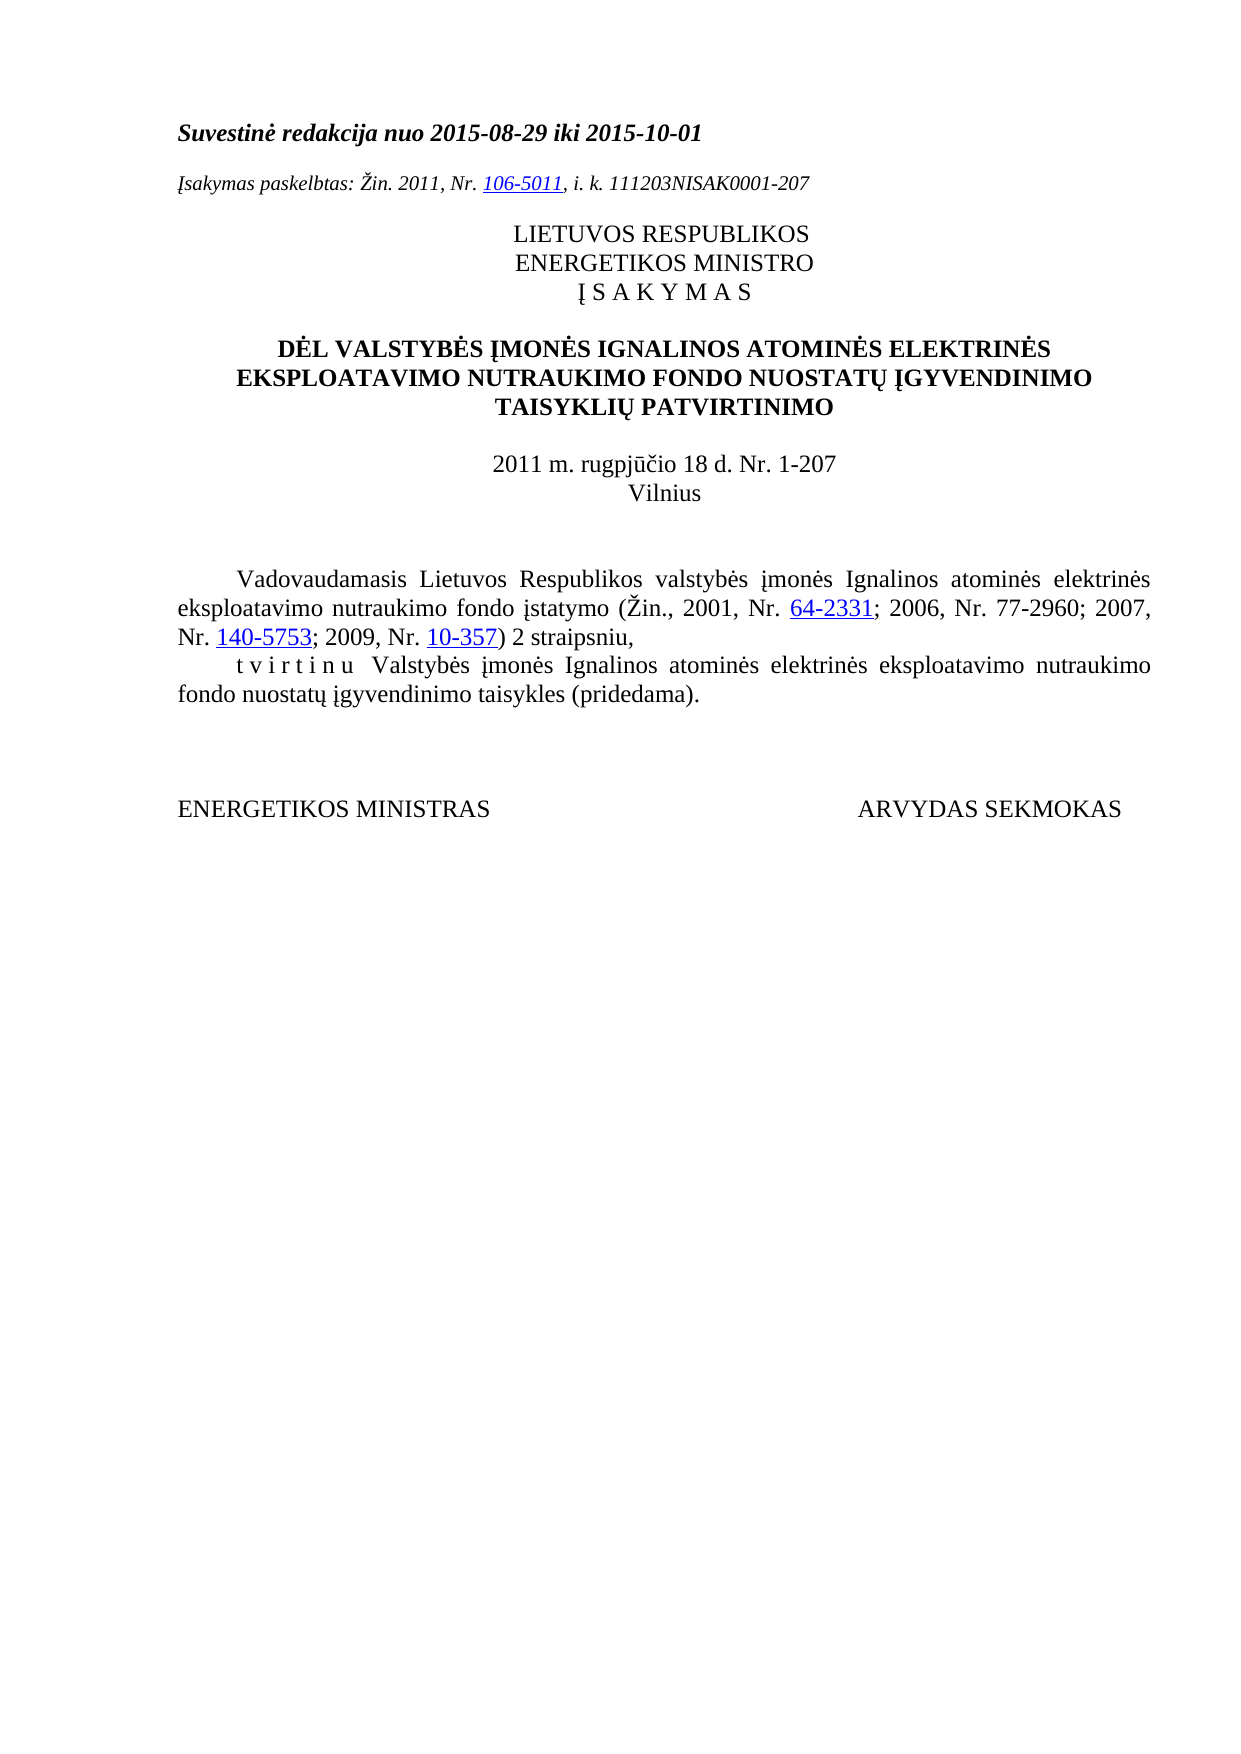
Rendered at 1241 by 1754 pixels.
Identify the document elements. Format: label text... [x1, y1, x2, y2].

text DĖL VALSTYBĖS ĮMONĖS IGNALINOS ATOMINĖS ELEKTRINĖS EKSPLOATAVIMO NUTRAUKIMO FONDO NUOSTATŲ ĮGYVENDINIMO TAISYKLIŲ PATVIRTINIMO [177, 334, 1152, 420]
text Įsakymas paskelbtas: Žin. 2011, Nr. 106-5011, i. k. 111203NISAK0001-207 [177, 171, 1152, 195]
text Vilnius [177, 478, 1152, 507]
text ENERGETIKOS MINISTRO [177, 248, 1152, 277]
text tvirtinu Valstybės įmonės Ignalinos atominės elektrinės eksploatavimo nutraukimo fondo nuostatų įgyvendinimo taisykles (pridedama). [177, 650, 1152, 708]
text ĮSAKYMAS [177, 277, 1152, 305]
text 2011 m. rugpjūčio 18 d. Nr. 1-207 [177, 449, 1152, 478]
text LIETUVOS RESPUBLIKOS [177, 219, 1152, 248]
text Vadovaudamasis Lietuvos Respublikos valstybės įmonės Ignalinos atominės elektrinės eksploatavimo nutraukimo fondo įstatymo (Žin., 2001, Nr. 64-2331; 2006, Nr. 77-2960; 2007, Nr. 140-5753; 2009, Nr. 10-357) 2 straipsniu, [177, 564, 1152, 650]
text Energetikos ministras Arvydas Sekmokas [177, 794, 1152, 823]
text Suvestinė redakcija nuo 2015-08-29 iki 2015-10-01 [177, 118, 1152, 147]
